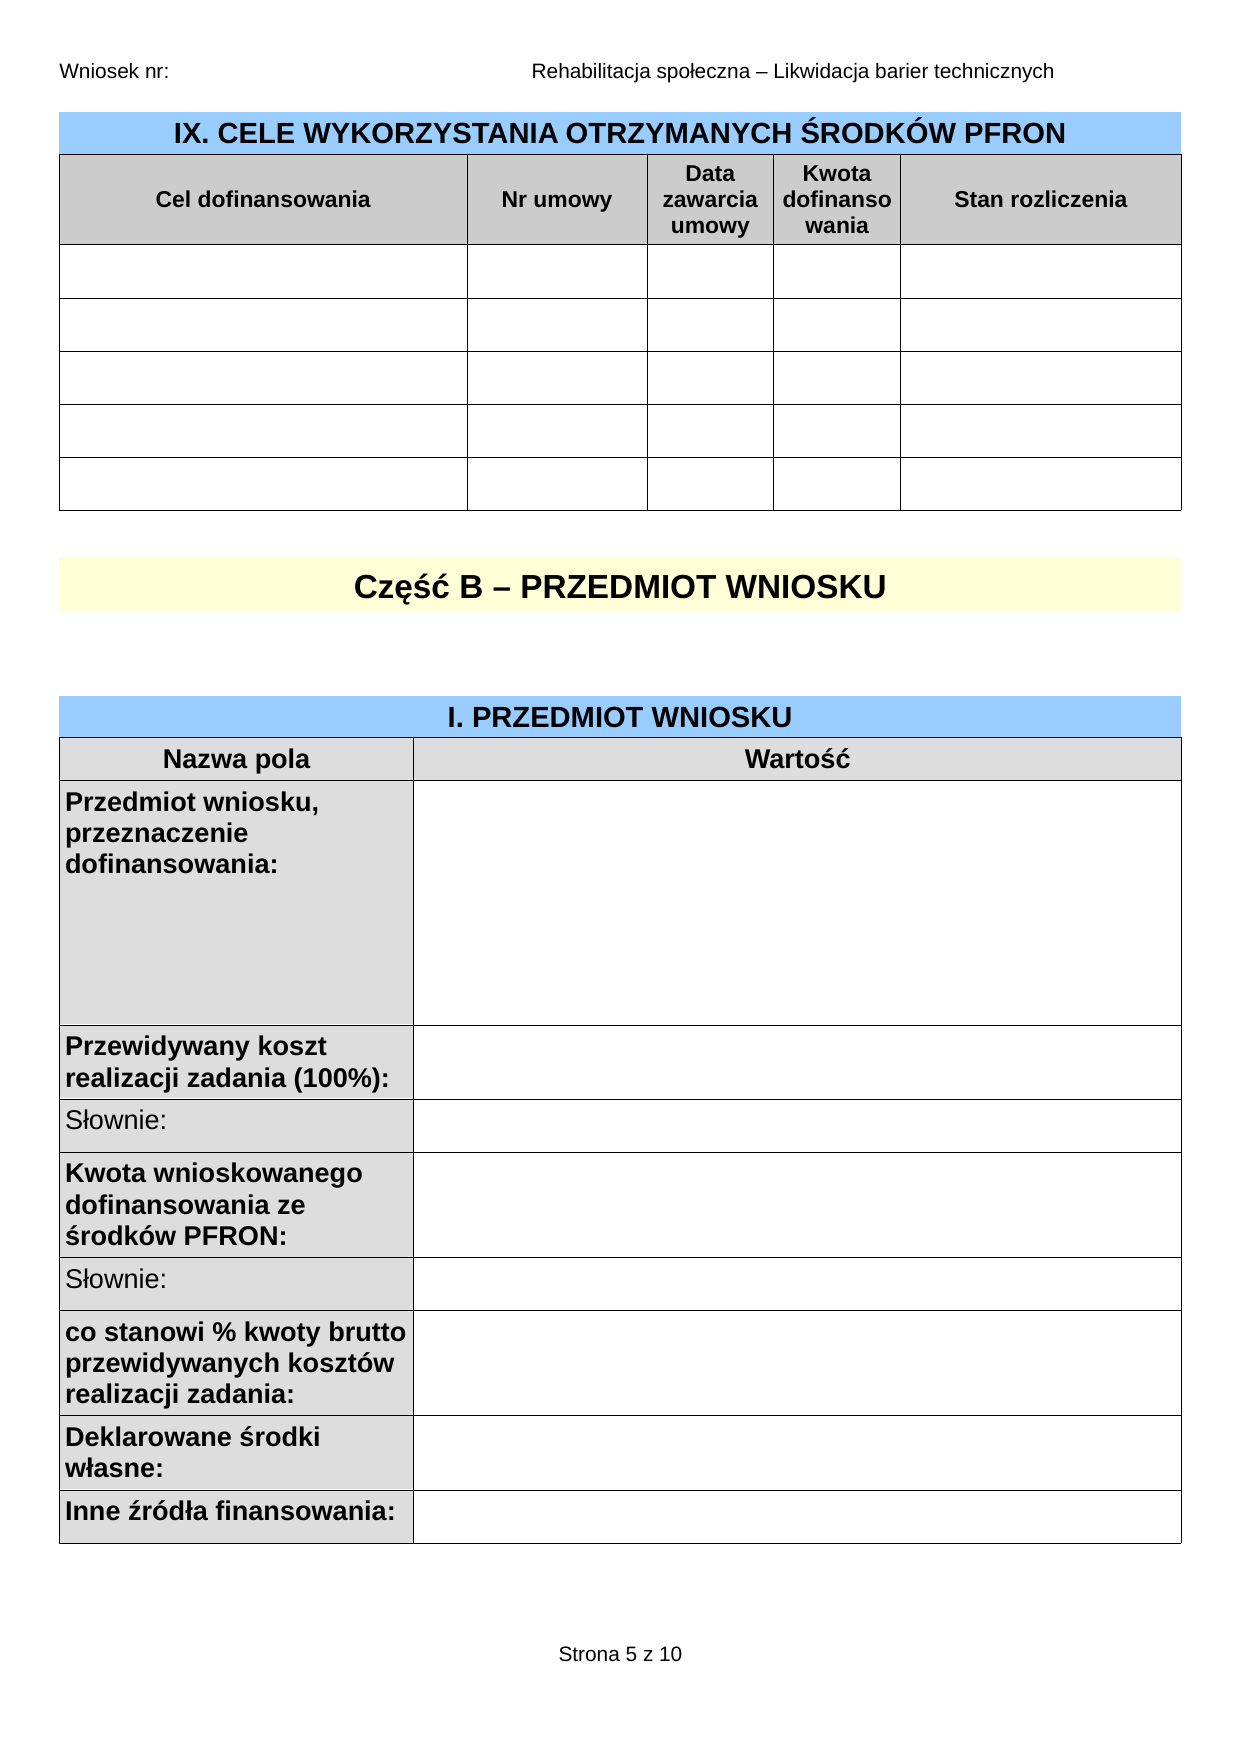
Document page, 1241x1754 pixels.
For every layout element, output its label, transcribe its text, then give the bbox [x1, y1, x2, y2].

table_cell [901, 458, 1181, 510]
table_header Nr umowy [468, 155, 647, 244]
table_header Cel dofinansowania [60, 155, 467, 244]
table_cell [468, 299, 647, 351]
table_cell [648, 458, 773, 510]
subtitle IX. CELE WYKORZYSTANIA OTRZYMANYCH ŚRODKÓW PFRON [59, 112, 1181, 154]
table_cell [774, 352, 900, 404]
table_header Stan rozliczenia [901, 155, 1181, 244]
table_cell [468, 458, 647, 510]
table_cell [648, 405, 773, 457]
table_cell [60, 405, 467, 457]
table_cell [60, 299, 467, 351]
table_cell [414, 1491, 1181, 1543]
table_cell [774, 405, 900, 457]
table_cell Słownie: [60, 1100, 413, 1152]
table_cell Kwota wnioskowanego dofinansowania ze środków PFRON: [60, 1153, 413, 1257]
table_cell [414, 1100, 1181, 1152]
table_cell [774, 299, 900, 351]
table_header Wartość [414, 738, 1181, 780]
table_cell [414, 1416, 1181, 1489]
table_cell [60, 245, 467, 297]
table_cell [468, 352, 647, 404]
table_cell [774, 458, 900, 510]
subtitle I. PRZEDMIOT WNIOSKU [59, 696, 1181, 737]
table_cell [60, 352, 467, 404]
table_cell [901, 299, 1181, 351]
table_cell [648, 245, 773, 297]
table_cell Deklarowane środki własne: [60, 1416, 413, 1489]
table_header Data zawarcia umowy [648, 155, 773, 244]
table_cell [648, 352, 773, 404]
table_cell [414, 1026, 1181, 1098]
table_cell [468, 405, 647, 457]
table_cell [60, 458, 467, 510]
table_cell [901, 245, 1181, 297]
table_header Kwota dofinansowania [774, 155, 900, 244]
table_cell Słownie: [60, 1258, 413, 1310]
table_cell [414, 781, 1181, 1024]
table_cell [414, 1153, 1181, 1257]
table_cell Przewidywany koszt realizacji zadania (100%): [60, 1026, 413, 1098]
table_cell [414, 1258, 1181, 1310]
table_header Nazwa pola [60, 738, 413, 780]
table_cell [414, 1311, 1181, 1415]
table_cell co stanowi % kwoty brutto przewidywanych kosztów realizacji zadania: [60, 1311, 413, 1415]
table_cell [774, 245, 900, 297]
table_cell [468, 245, 647, 297]
table_cell [648, 299, 773, 351]
table_cell Przedmiot wniosku, przeznaczenie dofinansowania: [60, 781, 413, 1024]
table_cell [901, 352, 1181, 404]
table_cell [901, 405, 1181, 457]
table_cell Inne źródła finansowania: [60, 1491, 413, 1543]
subtitle Część B – PRZEDMIOT WNIOSKU [59, 557, 1181, 611]
